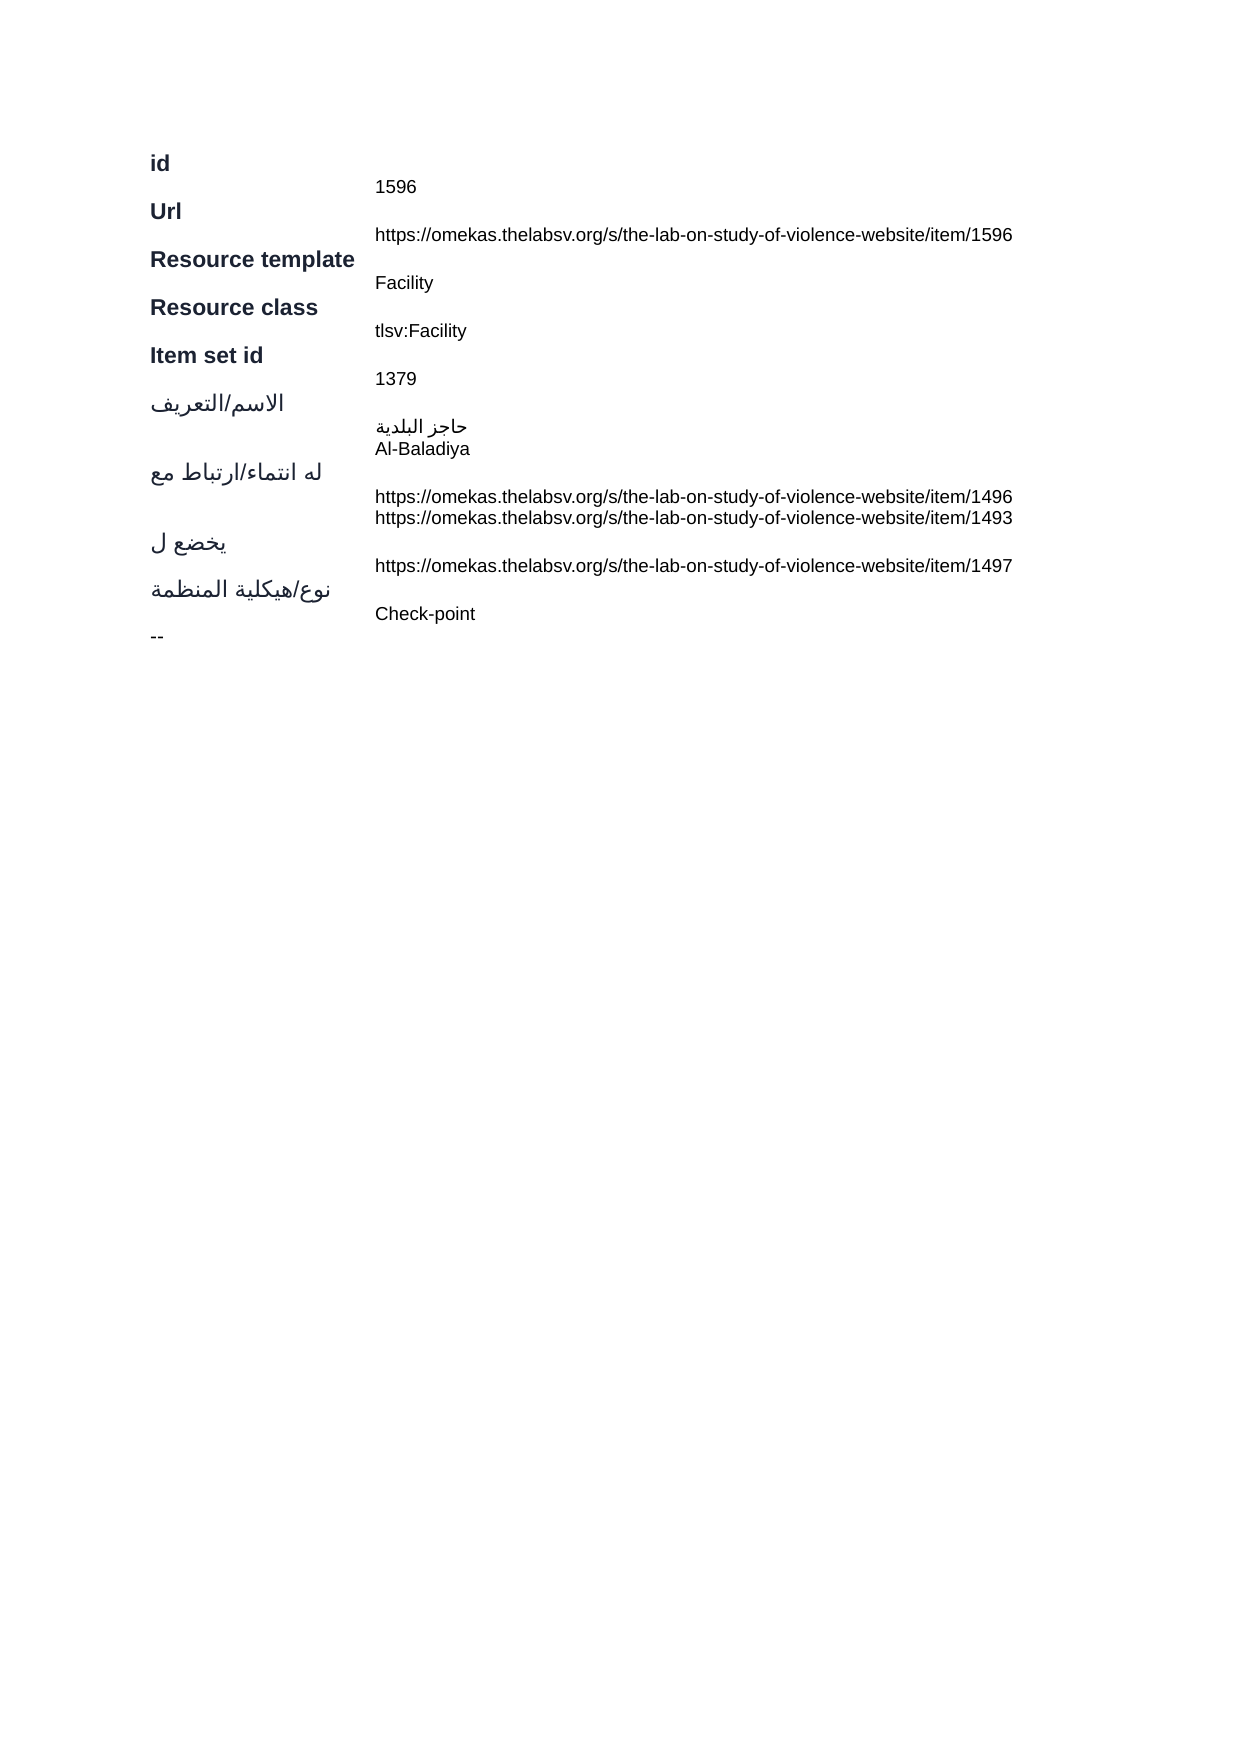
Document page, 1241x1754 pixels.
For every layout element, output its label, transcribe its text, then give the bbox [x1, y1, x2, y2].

text Check-point [375, 603, 1090, 624]
text Facility [375, 272, 1090, 294]
text Url [150, 198, 1090, 224]
text -- [150, 624, 1090, 648]
text Resource template [150, 246, 1090, 272]
text 1379 [375, 368, 1090, 389]
text Al-Baladiya [375, 437, 1090, 459]
text https://omekas.thelabsv.org/s/the-lab-on-study-of-violence-website/item/1497 [375, 555, 1090, 576]
text يخضع ل [150, 528, 1090, 555]
text https://omekas.thelabsv.org/s/the-lab-on-study-of-violence-website/item/1496 [375, 485, 1090, 507]
text id [150, 150, 1090, 176]
text Resource class [150, 294, 1090, 320]
text https://omekas.thelabsv.org/s/the-lab-on-study-of-violence-website/item/1493 [375, 507, 1090, 528]
text Item set id [150, 342, 1090, 368]
text حاجز البلدية [375, 416, 1090, 437]
text له انتماء/ارتباط مع [150, 459, 1090, 485]
text الاسم/التعريف [150, 389, 1090, 416]
text https://omekas.thelabsv.org/s/the-lab-on-study-of-violence-website/item/1596 [375, 224, 1090, 246]
text نوع/هيكلية المنظمة [150, 576, 1090, 603]
text tlsv:Facility [375, 320, 1090, 342]
text 1596 [375, 176, 1090, 198]
